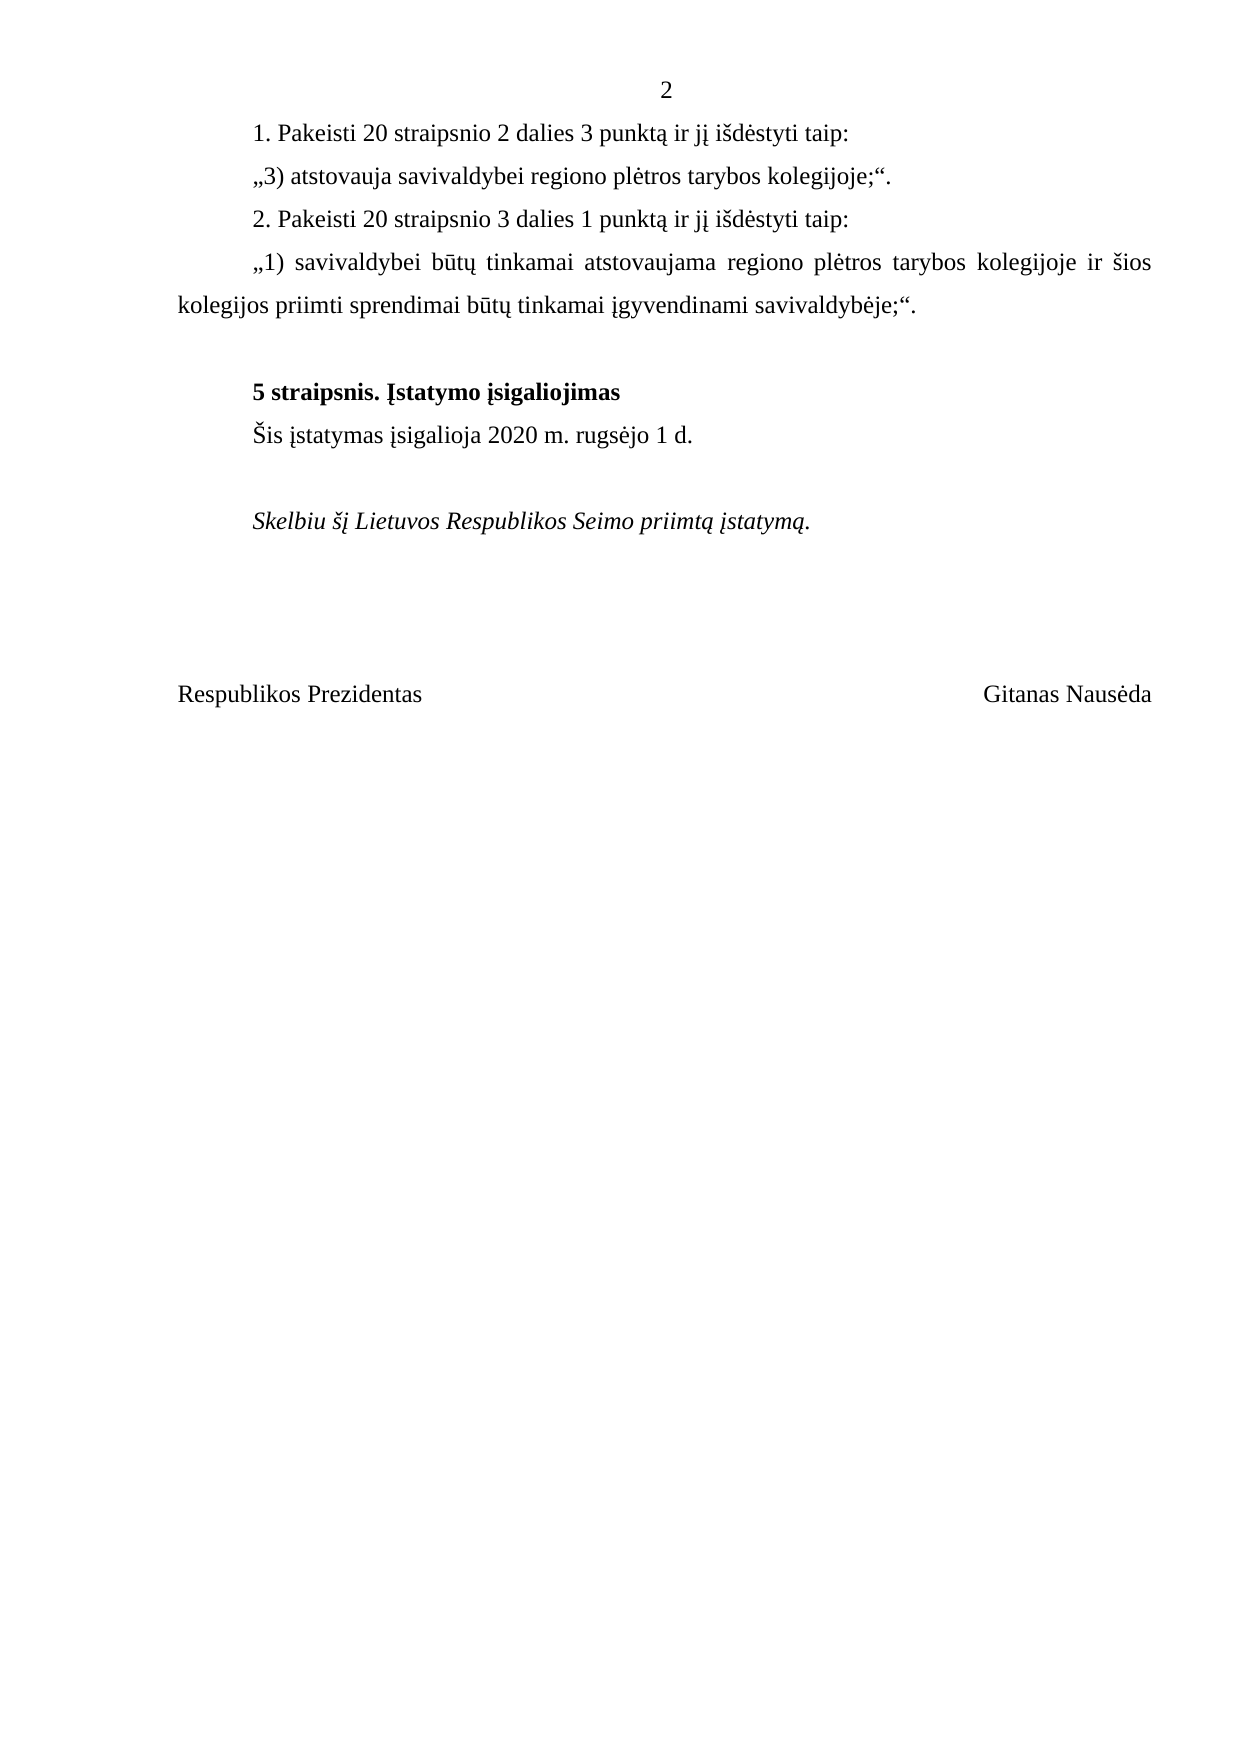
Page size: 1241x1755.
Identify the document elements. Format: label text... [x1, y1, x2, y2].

text Respublikos Prezidentas Gitanas Nausėda [177, 679, 1152, 707]
text „3) atstovauja savivaldybei regiono plėtros tarybos kolegijoje;“. [177, 161, 1152, 190]
text Skelbiu šį Lietuvos Respublikos Seimo priimtą įstatymą. [177, 506, 1152, 535]
text „1) savivaldybei būtų tinkamai atstovaujama regiono plėtros tarybos kolegijoje ir šios kolegijos priimti sprendimai būtų tinkamai įgyvendinami savivaldybėje;“. [177, 247, 1152, 319]
text 5 straipsnis. Įstatymo įsigaliojimas [177, 377, 1152, 406]
text 2. Pakeisti 20 straipsnio 3 dalies 1 punktą ir jį išdėstyti taip: [177, 204, 1152, 233]
text 1. Pakeisti 20 straipsnio 2 dalies 3 punktą ir jį išdėstyti taip: [177, 118, 1152, 147]
text Šis įstatymas įsigalioja 2020 m. rugsėjo 1 d. [177, 420, 1152, 449]
